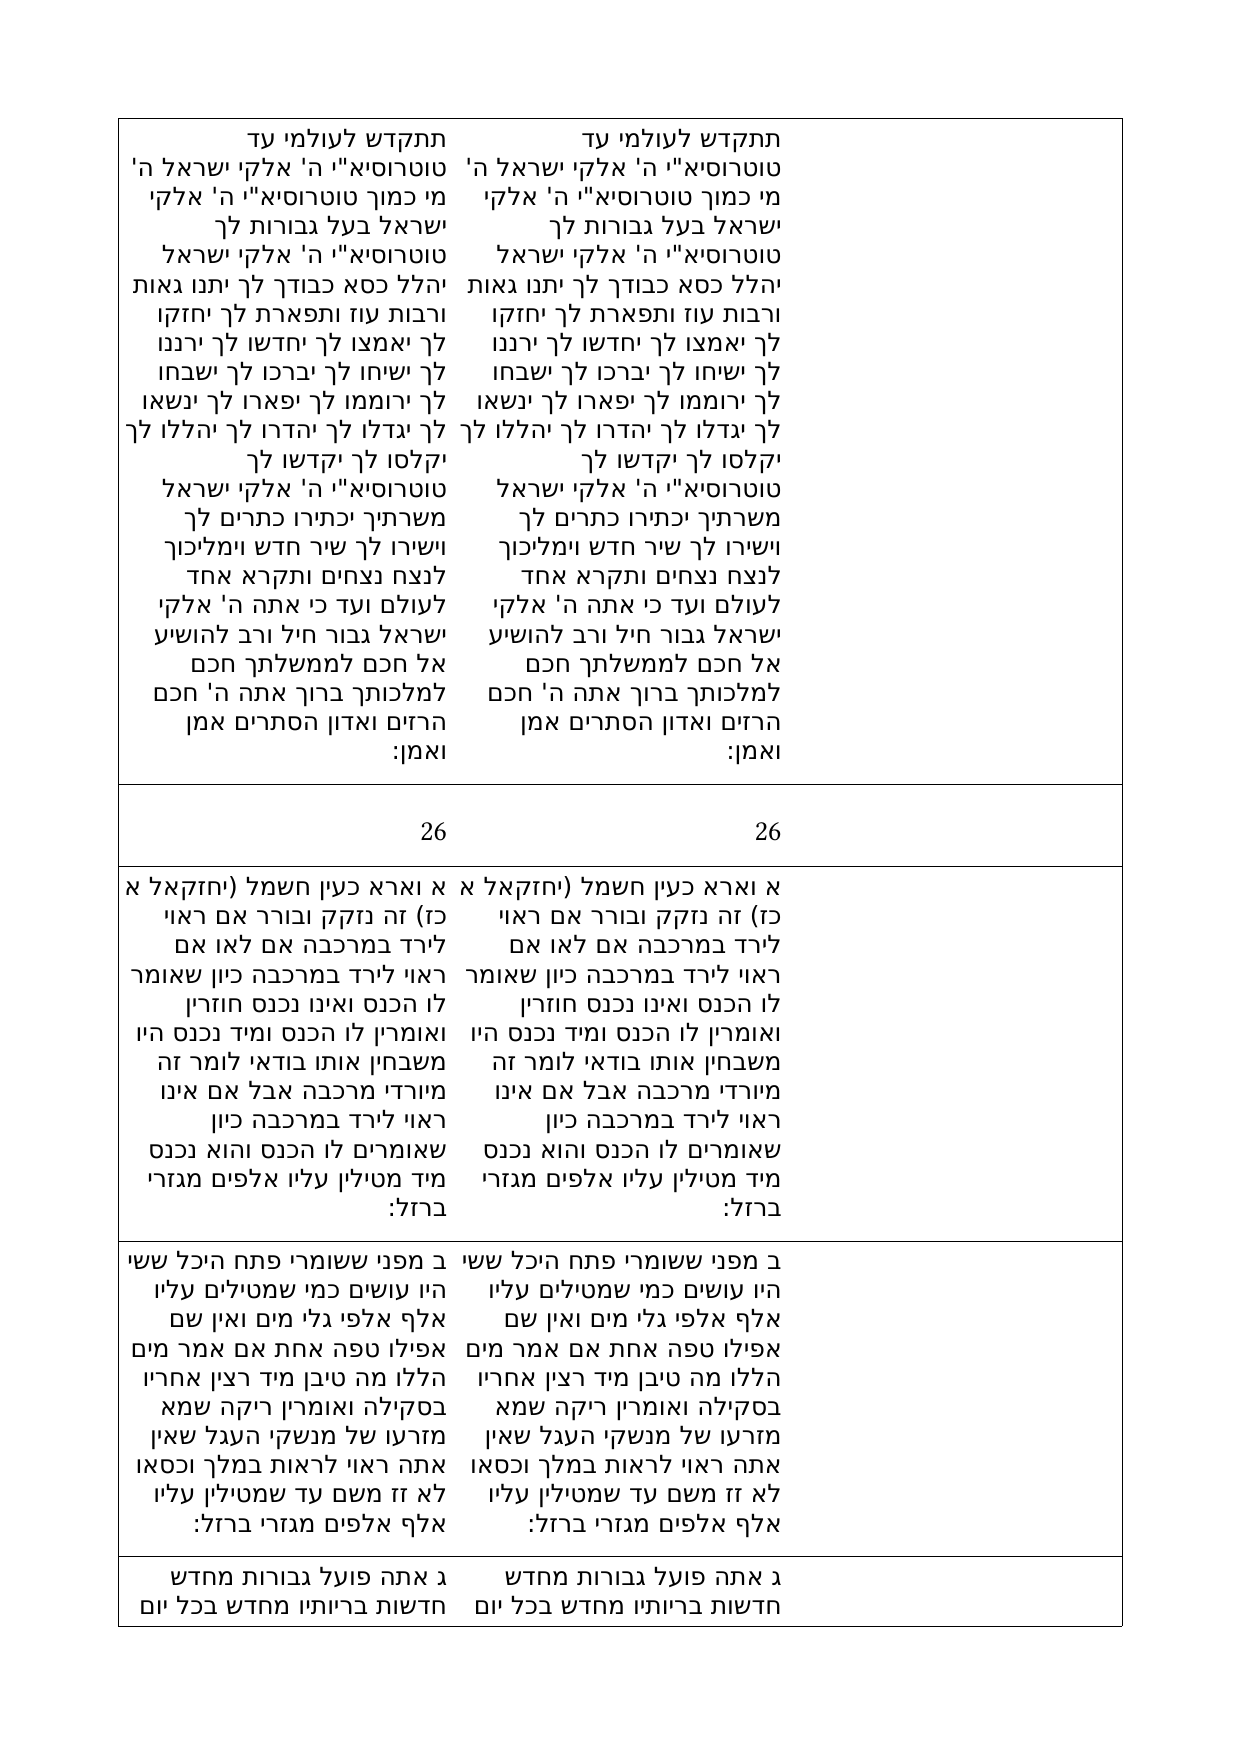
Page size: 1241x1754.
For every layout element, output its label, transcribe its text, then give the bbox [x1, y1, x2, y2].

table_cell ב מפני ששומרי פתח היכל ששי היו עושים כמי שמטילים עליו אלף אלפי גלי מים ואין שם אפילו טפה אחת אם אמר מים הללו מה טיבן מיד רצין אחריו בסקילה ואומרין ריקה שמא מזרעו של מנשקי העגל שאין אתה ראוי לראות במלך וכסאו לא זז משם עד שמטילין עליו אלף אלפים מגזרי ברזל: [453, 1242, 787, 1556]
table_cell [788, 785, 1122, 866]
table_cell [788, 1242, 1122, 1556]
table_cell 26 [119, 785, 453, 866]
table_cell ג אתה פועל גבורות מחדש חדשות בריותיו מחדש בכל יום [453, 1557, 787, 1626]
table_cell תתקדש לעולמי עד טוטרוסיא"י ה' אלקי ישראל ה' מי כמוך טוטרוסיא"י ה' אלקי ישראל בעל גבורות לך טוטרוסיא"י ה' אלקי ישראל יהלל כסא כבודך לך יתנו גאות ורבות עוז ותפארת לך יחזקו לך יאמצו לך יחדשו לך ירננו לך ישיחו לך יברכו לך ישבחו לך ירוממו לך יפארו לך ינשאו לך יגדלו לך יהדרו לך יהללו לך יקלסו לך יקדשו לך טוטרוסיא"י ה' אלקי ישראל משרתיך יכתירו כתרים לך וישירו לך שיר חדש וימליכוך לנצח נצחים ותקרא אחד לעולם ועד כי אתה ה' אלקי ישראל גבור חיל ורב להושיע אל חכם לממשלתך חכם למלכותך ברוך אתה ה' חכם הרזים ואדון הסתרים אמן ואמן: [119, 119, 453, 784]
table_cell א וארא כעין חשמל (יחזקאל א כז) זה נזקק ובורר אם ראוי לירד במרכבה אם לאו אם ראוי לירד במרכבה כיון שאומר לו הכנס ואינו נכנס חוזרין ואומרין לו הכנס ומיד נכנס היו משבחין אותו בודאי לומר זה מיורדי מרכבה אבל אם אינו ראוי לירד במרכבה כיון שאומרים לו הכנס והוא נכנס מיד מטילין עליו אלפים מגזרי ברזל: [119, 867, 453, 1241]
table_cell [788, 1557, 1122, 1626]
table_cell תתקדש לעולמי עד טוטרוסיא"י ה' אלקי ישראל ה' מי כמוך טוטרוסיא"י ה' אלקי ישראל בעל גבורות לך טוטרוסיא"י ה' אלקי ישראל יהלל כסא כבודך לך יתנו גאות ורבות עוז ותפארת לך יחזקו לך יאמצו לך יחדשו לך ירננו לך ישיחו לך יברכו לך ישבחו לך ירוממו לך יפארו לך ינשאו לך יגדלו לך יהדרו לך יהללו לך יקלסו לך יקדשו לך טוטרוסיא"י ה' אלקי ישראל משרתיך יכתירו כתרים לך וישירו לך שיר חדש וימליכוך לנצח נצחים ותקרא אחד לעולם ועד כי אתה ה' אלקי ישראל גבור חיל ורב להושיע אל חכם לממשלתך חכם למלכותך ברוך אתה ה' חכם הרזים ואדון הסתרים אמן ואמן: [453, 119, 787, 784]
table_cell ג אתה פועל גבורות מחדש חדשות בריותיו מחדש בכל יום [119, 1557, 453, 1626]
table_cell 26 [453, 785, 787, 866]
table_cell ב מפני ששומרי פתח היכל ששי היו עושים כמי שמטילים עליו אלף אלפי גלי מים ואין שם אפילו טפה אחת אם אמר מים הללו מה טיבן מיד רצין אחריו בסקילה ואומרין ריקה שמא מזרעו של מנשקי העגל שאין אתה ראוי לראות במלך וכסאו לא זז משם עד שמטילין עליו אלף אלפים מגזרי ברזל: [119, 1242, 453, 1556]
table_cell [788, 867, 1122, 1241]
table_cell א וארא כעין חשמל (יחזקאל א כז) זה נזקק ובורר אם ראוי לירד במרכבה אם לאו אם ראוי לירד במרכבה כיון שאומר לו הכנס ואינו נכנס חוזרין ואומרין לו הכנס ומיד נכנס היו משבחין אותו בודאי לומר זה מיורדי מרכבה אבל אם אינו ראוי לירד במרכבה כיון שאומרים לו הכנס והוא נכנס מיד מטילין עליו אלפים מגזרי ברזל: [453, 867, 787, 1241]
table_cell [788, 119, 1122, 784]
